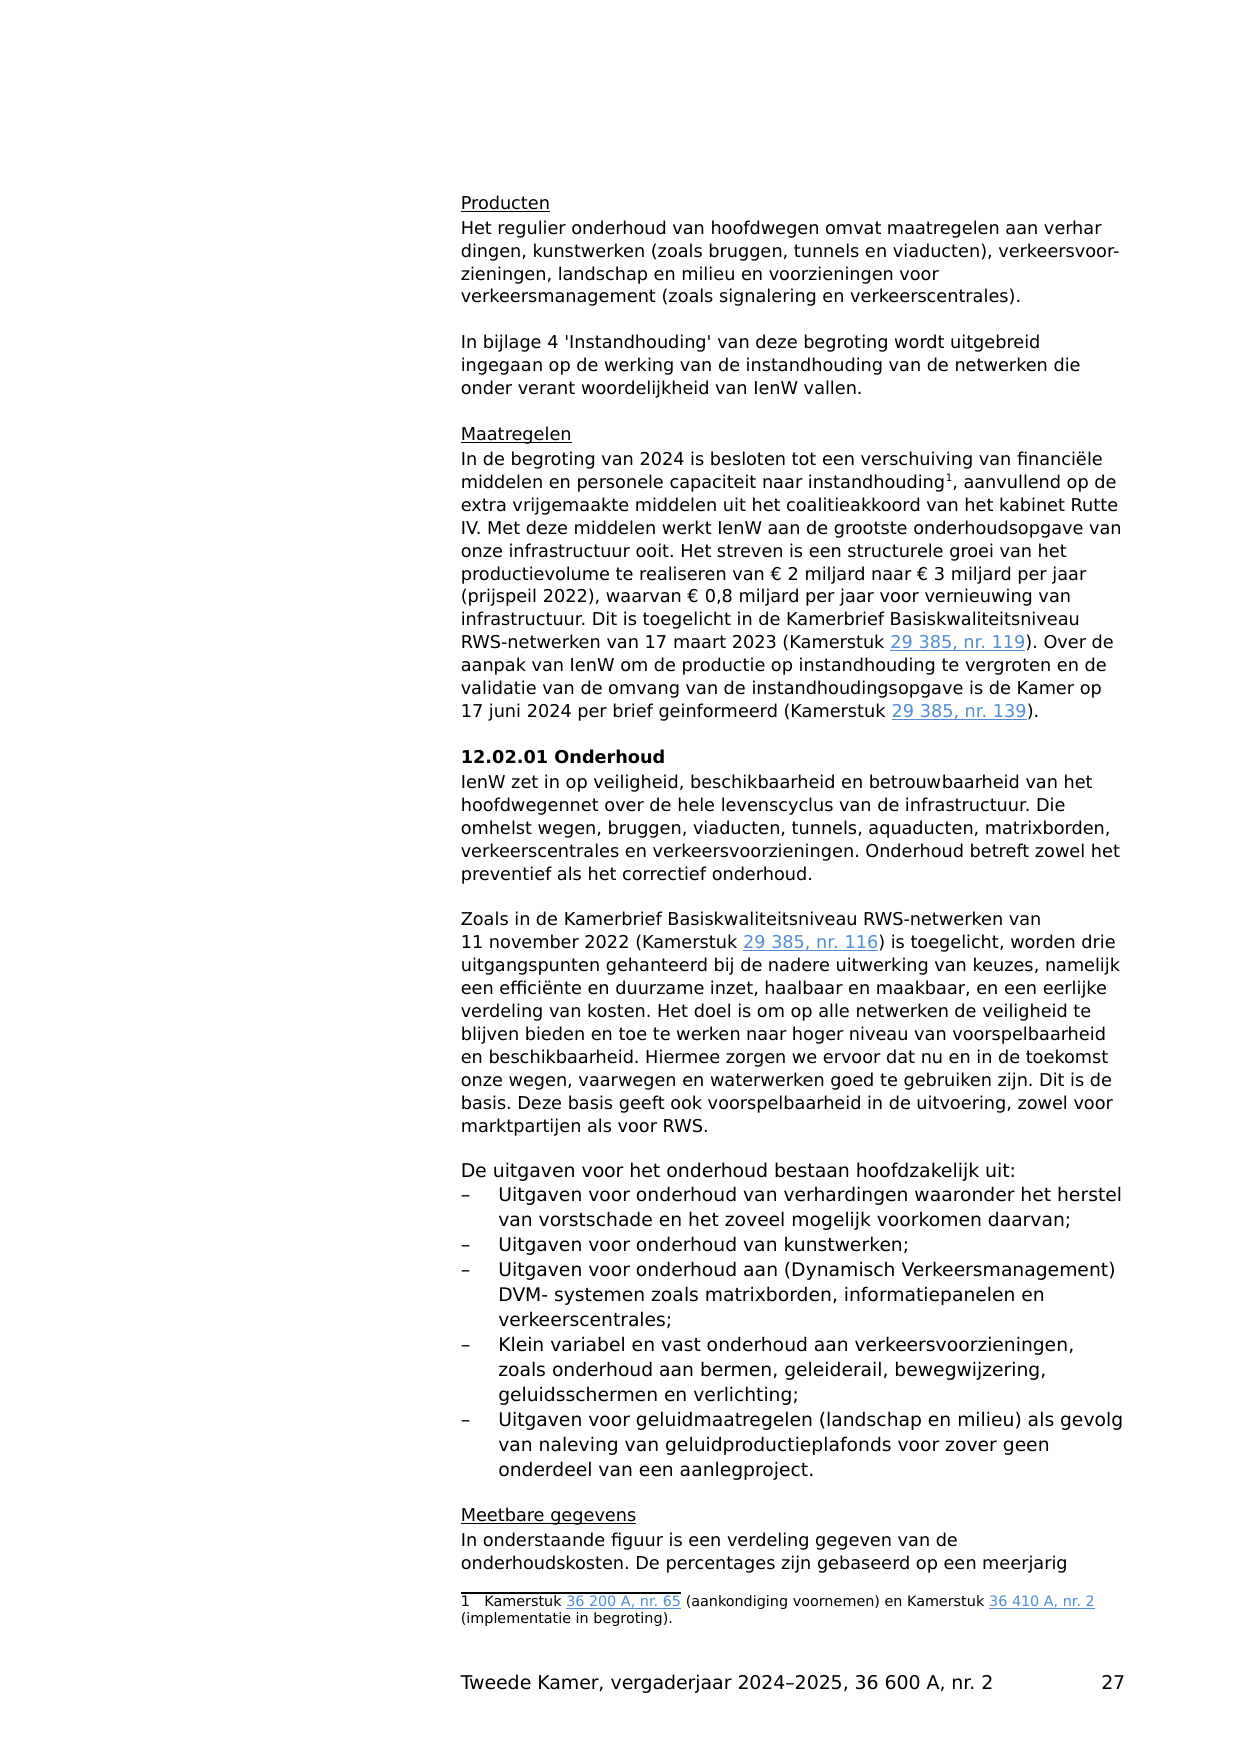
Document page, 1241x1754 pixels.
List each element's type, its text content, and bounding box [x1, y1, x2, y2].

list Uitgaven voor onderhoud van verhardingen waaronder het herstel van vorstschade en het zoveel mogelijk voorkomen daarvan; [461, 1181, 1125, 1231]
text Zoals in de Kamerbrief Basiskwaliteitsniveau RWS-netwerken van 11 november 2022 (Kamerstuk 29 385, nr. 116) is toegelicht, worden drie uitgangspunten gehanteerd bij de nadere uitwerking van keuzes, namelijk een efficiënte en duurzame inzet, haalbaar en maakbaar, en een eerlijke verdeling van kosten. Het doel is om op alle netwerken de veiligheid te blijven bieden en toe te werken naar hoger niveau van voorspelbaarheid en beschikbaarheid. Hiermee zorgen we ervoor dat nu en in de toekomst onze wegen, vaarwegen en waterwerken goed te gebruiken zijn. Dit is de basis. Deze basis geeft ook voorspelbaarheid in de uitvoering, zowel voor marktpartijen als voor RWS. [461, 907, 1125, 1137]
text Meetbare gegevens [461, 1503, 1125, 1526]
list Klein variabel en vast onderhoud aan verkeersvoorzieningen, zoals onderhoud aan bermen, geleiderail, bewegwijzering, geluidsschermen en verlichting; [461, 1331, 1125, 1406]
list Uitgaven voor onderhoud van kunstwerken; [461, 1231, 1125, 1256]
list Uitgaven voor geluidmaatregelen (landschap en milieu) als gevolg van naleving van geluidproductieplafonds voor zover geen onderdeel van een aanlegproject. [461, 1406, 1125, 1481]
text __Kamerstuk 36 200 A, nr. 65 (aankondiging voornemen) en Kamerstuk 36 410 A, nr. 2 (implementatie in begroting). [461, 1593, 1125, 1627]
text Producten [461, 191, 1125, 214]
text Het regulier onderhoud van hoofdwegen omvat maatregelen aan verhar­ dingen, kunstwerken (zoals bruggen, tunnels en viaducten), verkeersvoor- zieningen, landschap en milieu en voorzieningen voor verkeersmanagement (zoals signalering en verkeerscentrales). [461, 216, 1125, 307]
text In bijlage 4 'Instandhouding' van deze begroting wordt uitgebreid ingegaan op de werking van de instandhouding van de netwerken die onder verant­ woordelijkheid van IenW vallen. [461, 330, 1125, 399]
text De uitgaven voor het onderhoud bestaan hoofdzakelijk uit: [461, 1159, 1125, 1181]
text Maatregelen [461, 422, 1125, 445]
text In de begroting van 2024 is besloten tot een verschuiving van financiële middelen en personele capaciteit naar instandhouding, aanvullend op de extra vrijgemaakte middelen uit het coalitieakkoord van het kabinet Rutte IV. Met deze middelen werkt IenW aan de grootste onderhoudsopgave van onze infrastructuur ooit. Het streven is een structurele groei van het productievolume te realiseren van € 2 miljard naar € 3 miljard per jaar (prijspeil 2022), waarvan € 0,8 miljard per jaar voor vernieuwing van infrastructuur. Dit is toegelicht in de Kamerbrief Basiskwaliteitsniveau RWS-netwerken van 17 maart 2023 (Kamerstuk 29 385, nr. 119). Over de aanpak van IenW om de productie op instandhouding te vergroten en de validatie van de omvang van de instandhoudingsopgave is de Kamer op 17 juni 2024 per brief geinformeerd (Kamerstuk 29 385, nr. 139). [461, 447, 1125, 722]
text 12.02.01 Onderhoud [461, 745, 1125, 768]
text In onderstaande figuur is een verdeling gegeven van de onderhoudskosten. De percentages zijn gebaseerd op een meerjarig [461, 1528, 1125, 1574]
text IenW zet in op veiligheid, beschikbaarheid en betrouw­baarheid van het hoofdwegennet over de hele levenscyclus van de infrastructuur. Die omhelst wegen, bruggen, viaducten, tunnels, aquaducten, matrixborden, verkeerscentrales en verkeersvoorzieningen. Onderhoud betreft zowel het preventief als het correctief onderhoud. [461, 770, 1125, 884]
list Uitgaven voor onderhoud aan (Dynamisch Verkeersmanagement) DVM- systemen zoals matrixborden, informatiepanelen en verkeerscentrales; [461, 1256, 1125, 1331]
